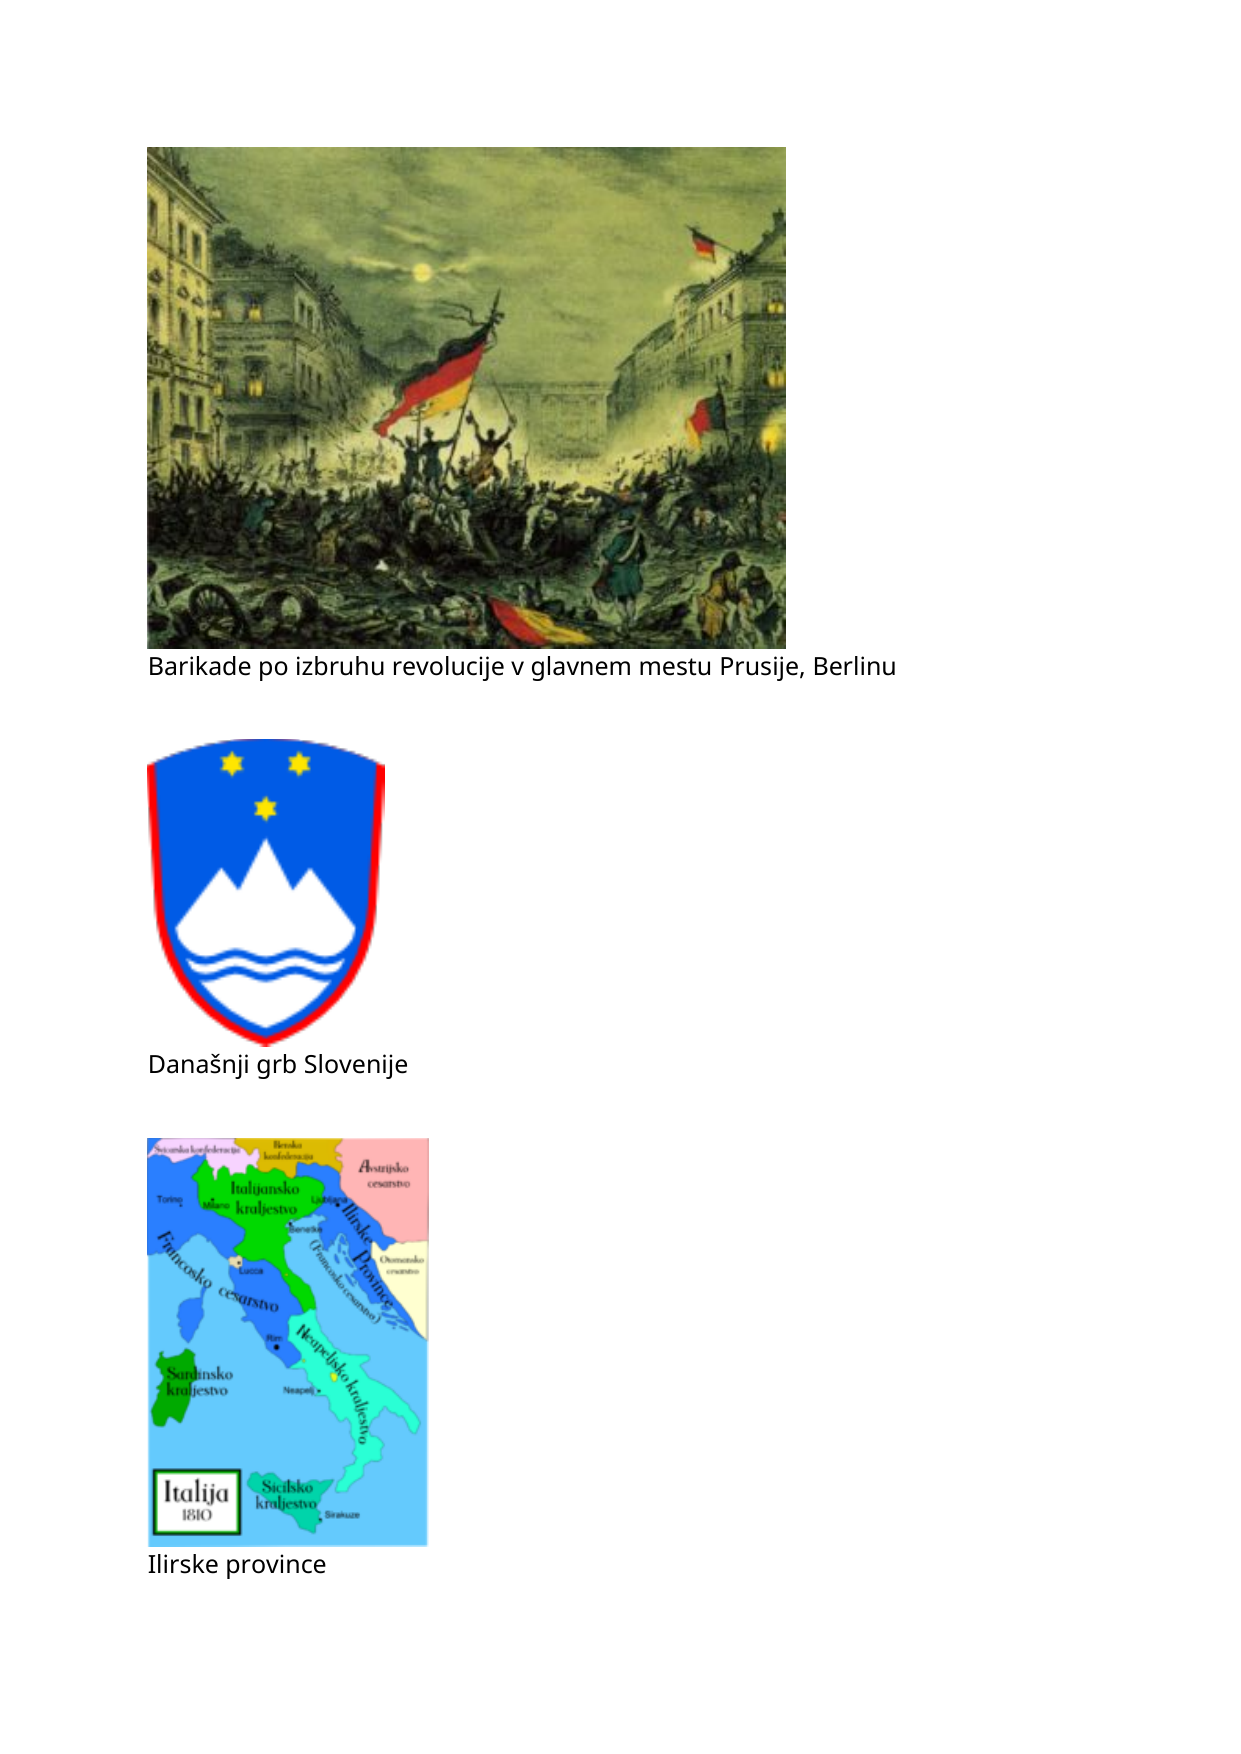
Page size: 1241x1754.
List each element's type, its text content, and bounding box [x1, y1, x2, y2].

text Današnji grb Slovenije [148, 1047, 1093, 1081]
text Ilirske province [148, 1547, 1093, 1581]
picture [147, 739, 385, 1047]
picture [147, 147, 786, 649]
picture [147, 1138, 429, 1547]
text Barikade po izbruhu revolucije v glavnem mestu Prusije, Berlinu [148, 648, 1093, 682]
